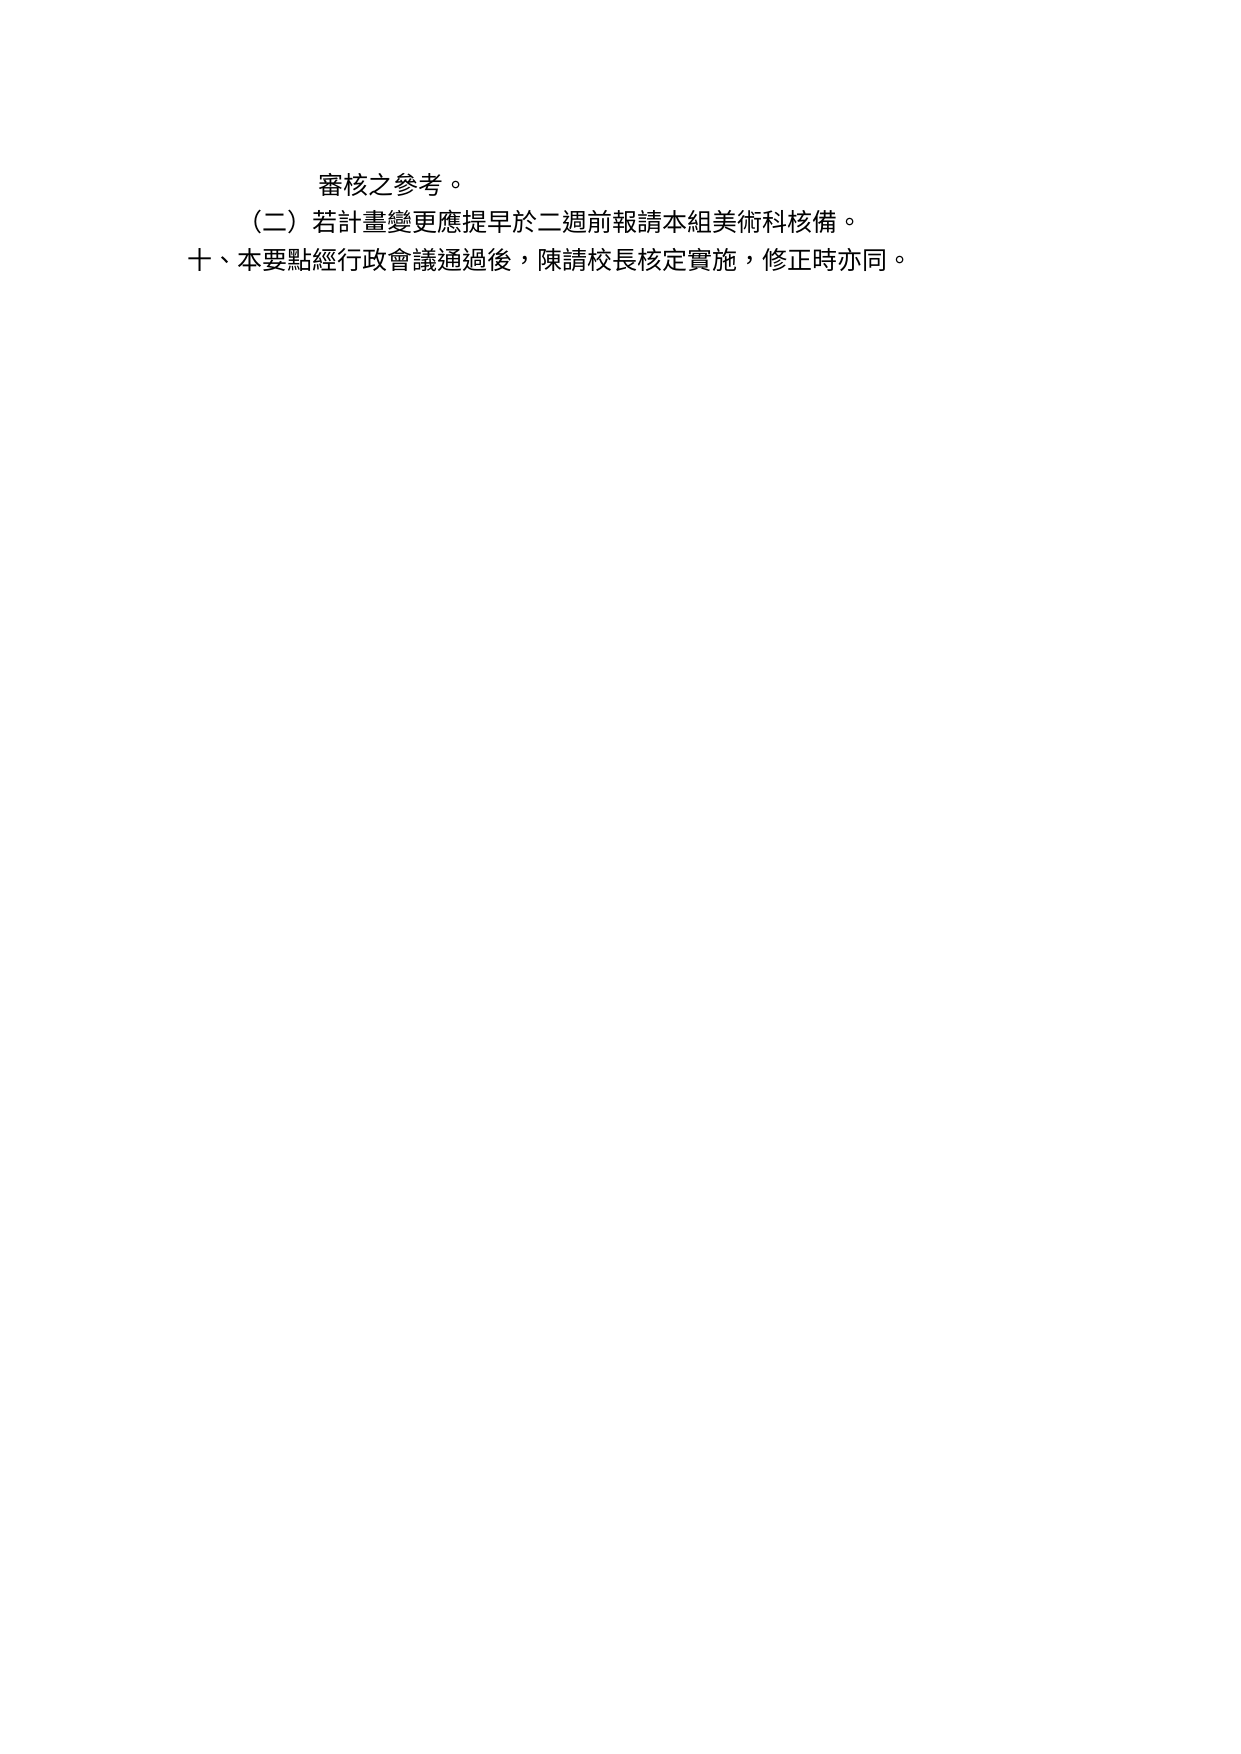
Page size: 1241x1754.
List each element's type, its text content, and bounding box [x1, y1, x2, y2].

text 審核之參考。 [237, 164, 1053, 202]
text （二）若計畫變更應提早於二週前報請本組美術科核備。 [187, 202, 1053, 239]
text 十、本要點經行政會議通過後，陳請校長核定實施，修正時亦同。 [187, 239, 1053, 277]
